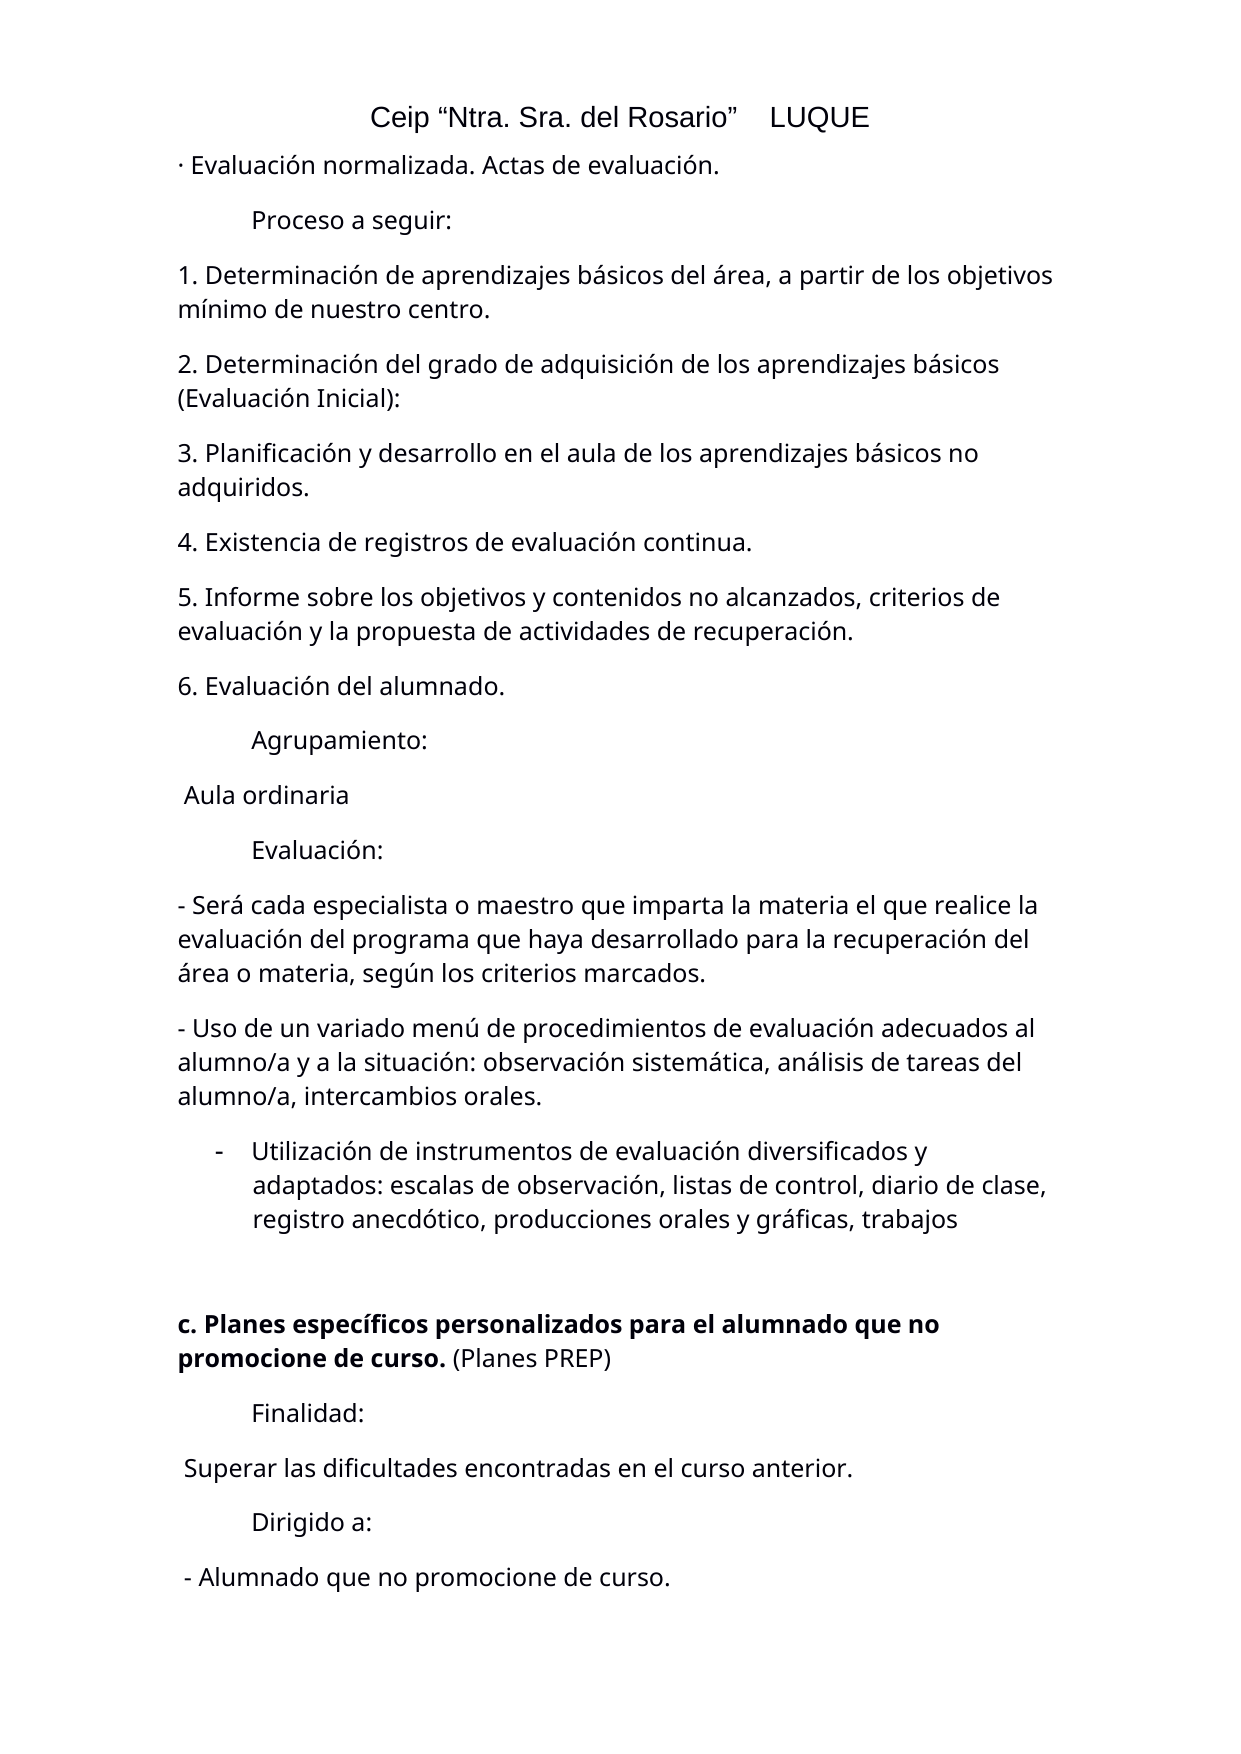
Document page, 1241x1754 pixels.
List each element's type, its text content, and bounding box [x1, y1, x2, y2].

text Finalidad: [177, 1395, 1063, 1429]
text Proceso a seguir: [177, 202, 1063, 237]
text Dirigido a: [177, 1505, 1063, 1539]
text Agrupamiento: [177, 723, 1063, 757]
text 6. Evaluación del alumnado. [177, 668, 1063, 702]
list Utilización de instrumentos de evaluación diversificados y adaptados: escalas de observación, listas de control, diario de clase, registro anecdótico, producciones orales y gráficas, trabajos [215, 1134, 1063, 1236]
text c. Planes específicos personalizados para el alumnado que no promocione de curso. (Planes PREP) [177, 1306, 1063, 1374]
text 3. Planificación y desarrollo en el aula de los aprendizajes básicos no adquiridos. [177, 435, 1063, 503]
text Aula ordinaria [177, 778, 1063, 812]
text - Será cada especialista o maestro que imparta la materia el que realice la evaluación del programa que haya desarrollado para la recuperación del área o materia, según los criterios marcados. [177, 888, 1063, 990]
text 4. Existencia de registros de evaluación continua. [177, 524, 1063, 558]
text Evaluación: [177, 833, 1063, 867]
text - Uso de un variado menú de procedimientos de evaluación adecuados al alumno/a y a la situación: observación sistemática, análisis de tareas del alumno/a, intercambios orales. [177, 1011, 1063, 1113]
text 2. Determinación del grado de adquisición de los aprendizajes básicos (Evaluación Inicial): [177, 346, 1063, 414]
text 1. Determinación de aprendizajes básicos del área, a partir de los objetivos mínimo de nuestro centro. [177, 257, 1063, 326]
text 5. Informe sobre los objetivos y contenidos no alcanzados, criterios de evaluación y la propuesta de actividades de recuperación. [177, 579, 1063, 647]
text - Alumnado que no promocione de curso. [177, 1560, 1063, 1594]
text · Evaluación normalizada. Actas de evaluación. [177, 148, 1063, 182]
text Superar las dificultades encontradas en el curso anterior. [177, 1450, 1063, 1484]
